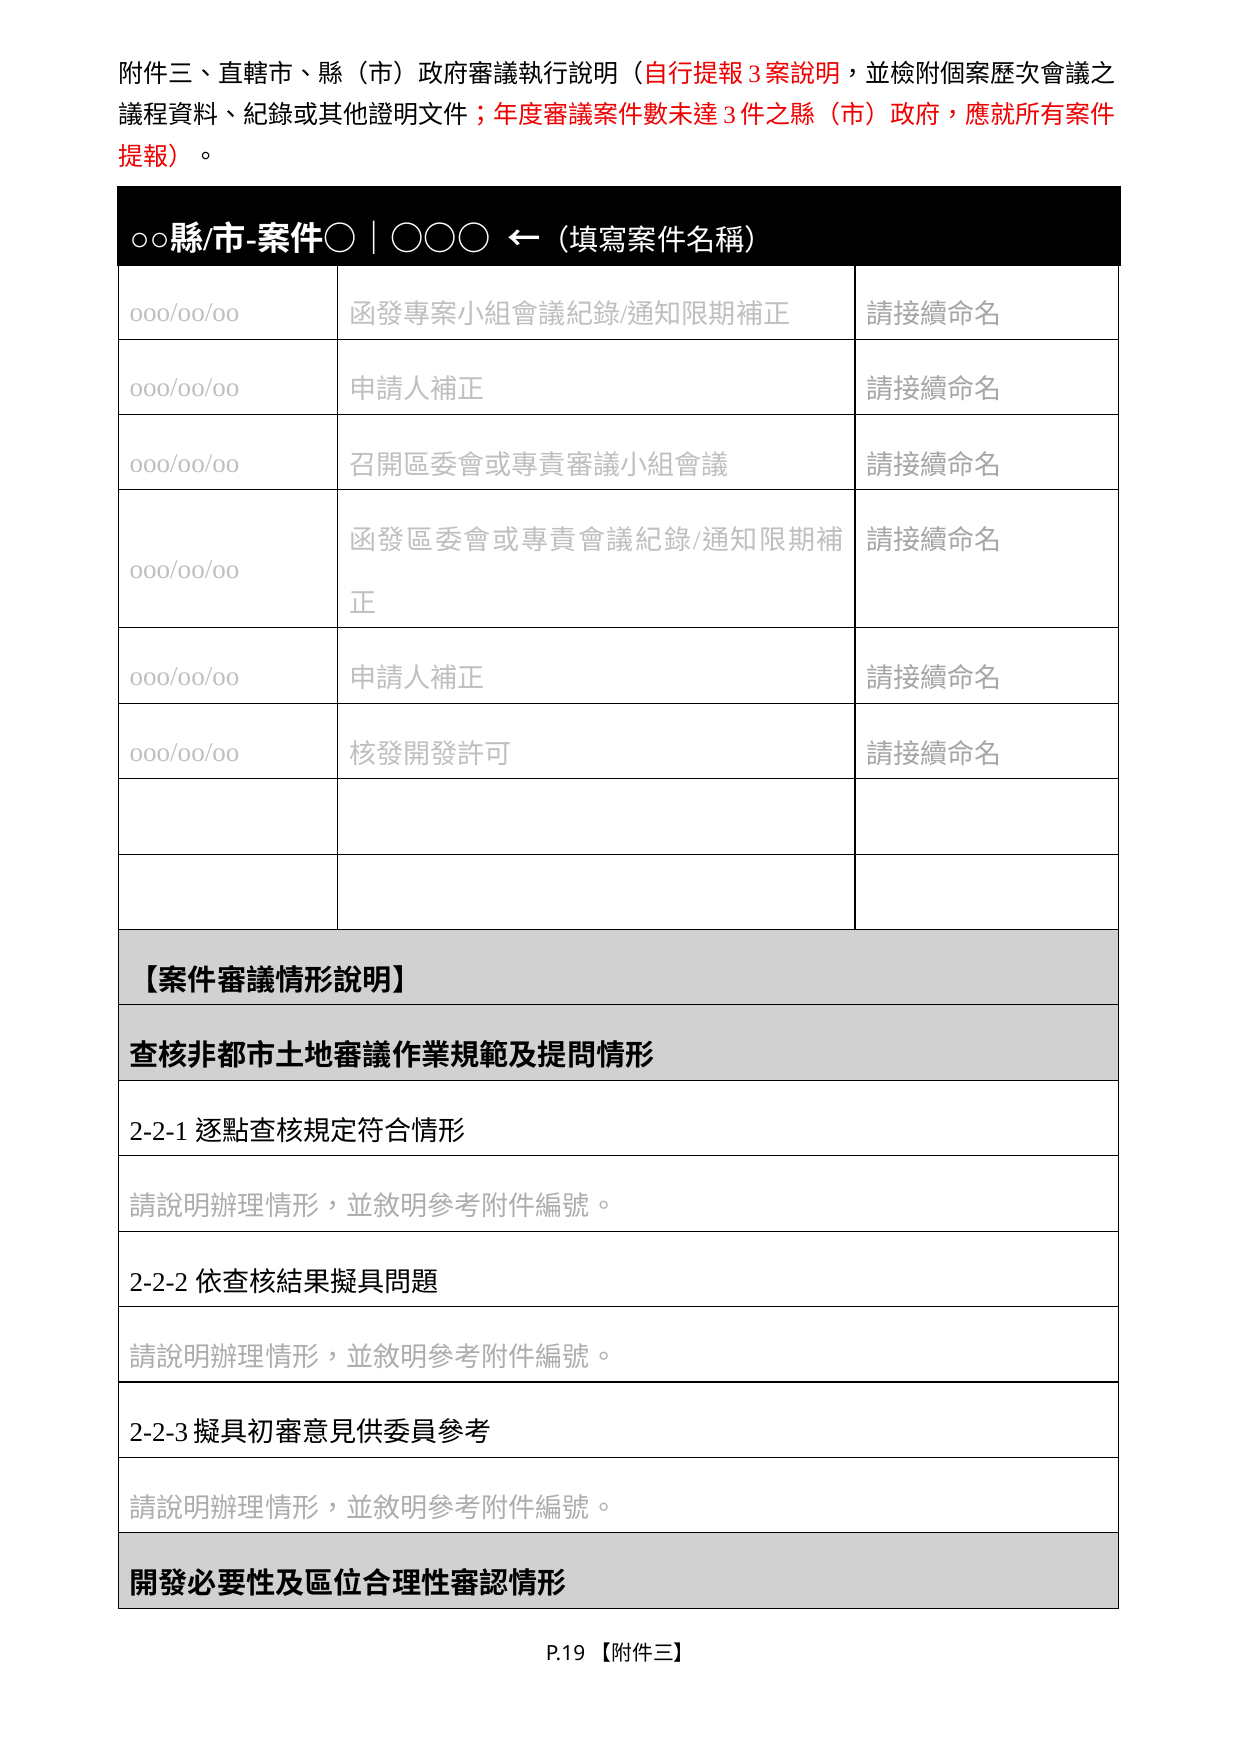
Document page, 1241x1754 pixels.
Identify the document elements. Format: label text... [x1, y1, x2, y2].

table_cell 請接續命名 [856, 704, 1118, 778]
table_cell 核發開發許可 [338, 704, 854, 778]
table_cell 請說明辦理情形，並敘明參考附件編號。 [119, 1458, 1118, 1532]
table_cell 申請人補正 [338, 628, 854, 703]
table_cell ooo/oo/oo [119, 415, 337, 489]
table_cell 【案件審議情形說明】 [119, 930, 1118, 1004]
table_cell ooo/oo/oo [119, 490, 337, 627]
table_cell 2-2-3擬具初審意見供委員參考 [119, 1383, 1118, 1457]
table_cell 請說明辦理情形，並敘明參考附件編號。 [119, 1307, 1118, 1381]
table_cell ooo/oo/oo [119, 628, 337, 703]
table_cell 開發必要性及區位合理性審認情形 [119, 1533, 1118, 1608]
table_cell [856, 779, 1118, 853]
table_cell 2-2-1 逐點查核規定符合情形 [119, 1081, 1118, 1155]
table_cell 函發區委會或專責會議紀錄/通知限期補正 [338, 490, 854, 627]
table_cell 請接續命名 [856, 415, 1118, 489]
table_cell 2-2-2 依查核結果擬具問題 [119, 1232, 1118, 1306]
table_header ○○縣/市-案件○｜○○○ ←（填寫案件名稱） [120, 189, 1117, 263]
table_cell ooo/oo/oo [119, 340, 337, 414]
table_cell 請說明辦理情形，並敘明參考附件編號。 [119, 1156, 1118, 1231]
table_cell [119, 779, 337, 853]
table_cell [338, 779, 854, 853]
table_cell 函發專案小組會議紀錄/通知限期補正 [338, 266, 854, 338]
table_cell 請接續命名 [856, 340, 1118, 414]
table_cell ooo/oo/oo [119, 266, 337, 338]
table_cell 申請人補正 [338, 340, 854, 414]
table_cell [119, 855, 337, 929]
table_cell 查核非都市土地審議作業規範及提問情形 [119, 1005, 1118, 1080]
table_cell ooo/oo/oo [119, 704, 337, 778]
table_cell 請接續命名 [856, 266, 1118, 338]
table_cell 請接續命名 [856, 628, 1118, 703]
table_cell 召開區委會或專責審議小組會議 [338, 415, 854, 489]
table_cell [338, 855, 854, 929]
table_cell [856, 855, 1118, 929]
table_cell 請接續命名 [856, 490, 1118, 627]
